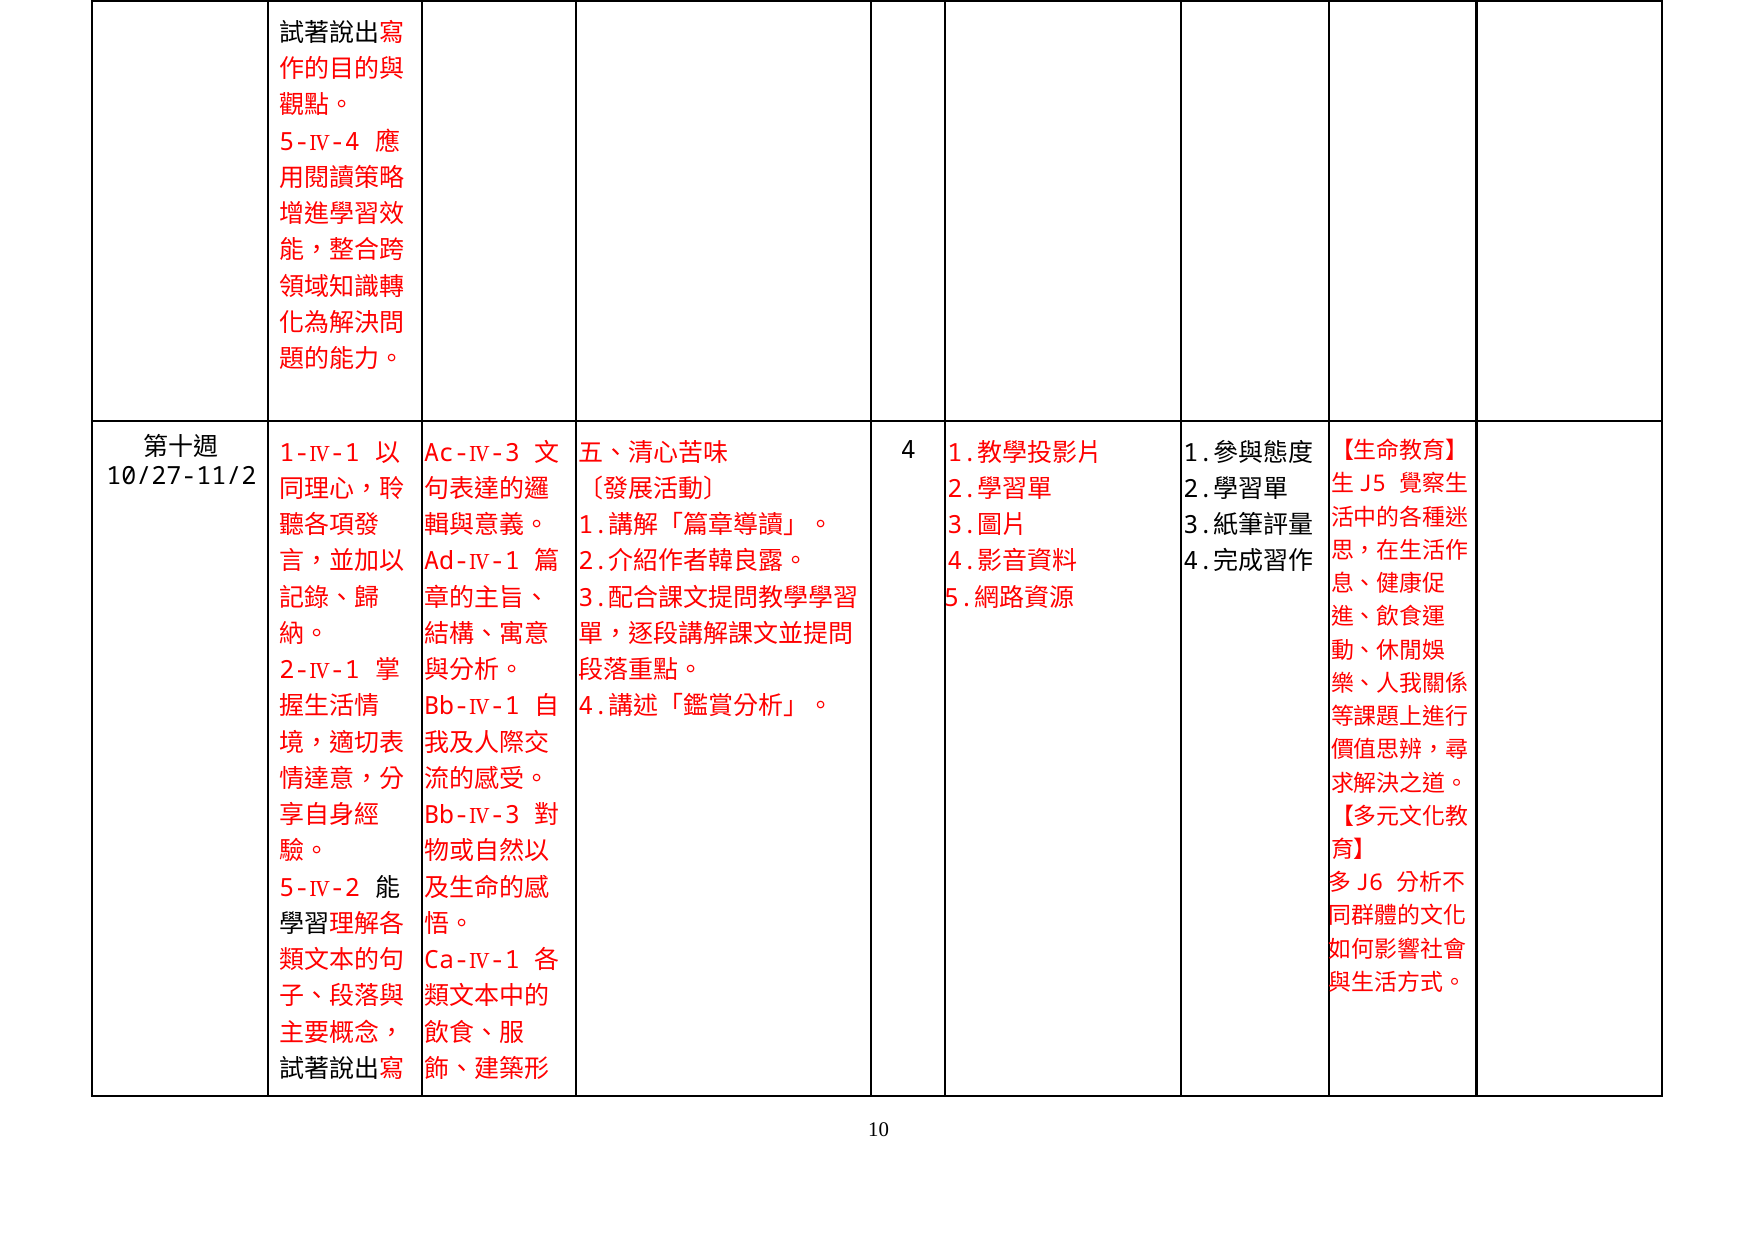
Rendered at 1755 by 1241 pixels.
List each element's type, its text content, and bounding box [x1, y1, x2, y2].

table_cell 試著說出寫作的目的與觀點。 5-Ⅳ-4 應用閱讀策略增進學習效能，整合跨領域知識轉化為解決問題的能力。 [269, 2, 421, 419]
table_cell [1330, 2, 1475, 419]
table_cell Ac-Ⅳ-3 文句表達的邏輯與意義。 Ad-Ⅳ-1 篇章的主旨、結構、寓意與分析。 Bb-Ⅳ-1 自我及人際交流的感受。 Bb-Ⅳ-3 對物或自然以及生命的感悟。 Ca-Ⅳ-1 各類文本中的飲食、服飾、建築形 [423, 422, 575, 1095]
table_cell 第十週 10/27-11/2 [93, 422, 267, 1095]
table_cell [423, 2, 575, 419]
table_cell 1-Ⅳ-1 以同理心，聆聽各項發言，並加以記錄、歸納。 2-Ⅳ-1 掌握生活情境，適切表情達意，分享自身經驗。 5-Ⅳ-2 能學習理解各類文本的句子、段落與主要概念，試著說出寫 [269, 422, 421, 1095]
table_cell [577, 2, 870, 419]
table_cell [872, 2, 944, 419]
table_cell [93, 2, 267, 419]
table_cell 五、清心苦味 〔發展活動〕 1.講解「篇章導讀」。 2.介紹作者韓良露。 3.配合課文提問教學學習單，逐段講解課文並提問段落重點。 4.講述「鑑賞分析」。 [577, 422, 870, 1095]
table_cell 4 [872, 422, 944, 1095]
table_cell 1.教學投影片 2.學習單 3.圖片 4.影音資料 5.網路資源 [946, 422, 1180, 1095]
table_cell [1478, 2, 1661, 419]
table_cell 1.參與態度 2.學習單 3.紙筆評量 4.完成習作 [1182, 422, 1328, 1095]
table_cell 【生命教育】 生J5 覺察生活中的各種迷思，在生活作息、健康促進、飲食運動、休閒娛樂、人我關係等課題上進行價值思辨，尋求解決之道。 【多元文化教育】 多J6 分析不同群體的文化如何影響社會與生活方式。 [1330, 422, 1475, 1095]
table_cell [946, 2, 1180, 419]
table_cell [1478, 422, 1661, 1095]
table_cell [1182, 2, 1328, 419]
